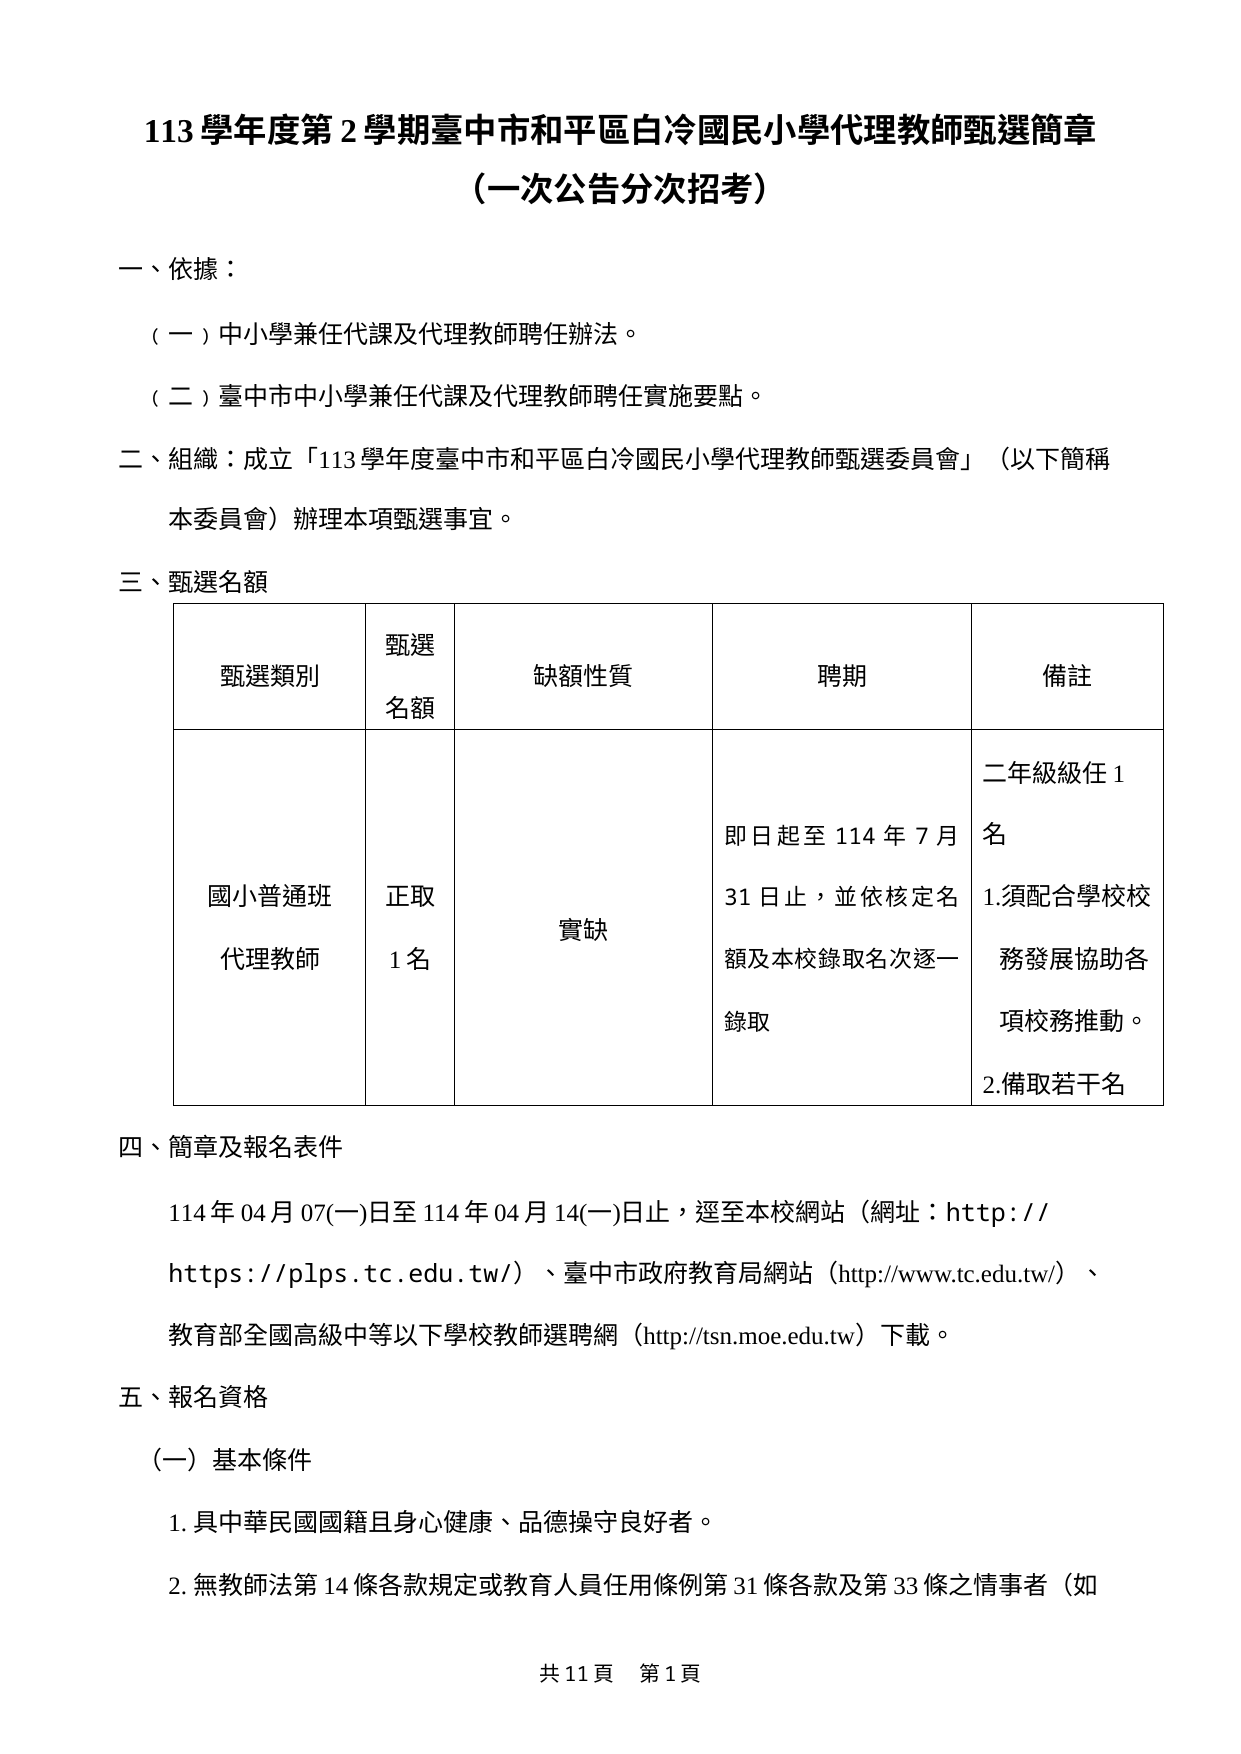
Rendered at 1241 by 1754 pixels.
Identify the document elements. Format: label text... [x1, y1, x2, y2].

text 1. 具中華民國國籍且身心健康、品德操守良好者。 [118, 1481, 1122, 1544]
text 二、組織：成立「113學年度臺中市和平區白冷國民小學代理教師甄選委員會」（以下簡稱本委員會）辦理本項甄選事宜。 [118, 416, 1122, 541]
text ﹙二﹚臺中市中小學兼任代課及代理教師聘任實施要點。 [143, 353, 1122, 416]
table_cell 即日起至114年7月31日止，並依核定名額及本校錄取名次逐一錄取 [713, 730, 971, 1105]
text 三、甄選名額 [118, 541, 1122, 603]
text （一）基本條件 [118, 1419, 1122, 1481]
text 2. 無教師法第14條各款規定或教育人員任用條例第31條各款及第33條之情事者（如 [118, 1544, 1122, 1606]
table_cell 實缺 [455, 730, 712, 1105]
table_header 聘期 [713, 604, 971, 729]
table_cell 正取 1名 [366, 730, 454, 1105]
table_cell 二年級級任1名 1.須配合學校校務發展協助各項校務推動。 2.備取若干名 [972, 730, 1163, 1105]
text ﹙一﹚中小學兼任代課及代理教師聘任辦法。 [143, 291, 1122, 353]
table_header 備註 [972, 604, 1163, 729]
text 一、依據： [118, 228, 1122, 291]
text （一次公告分次招考） [118, 148, 1122, 211]
table_cell 國小普通班 代理教師 [174, 730, 365, 1105]
text 113學年度第2學期臺中市和平區白冷國民小學代理教師甄選簡章 [118, 86, 1122, 148]
table_header 缺額性質 [455, 604, 712, 729]
text 四、簡章及報名表件 114年04月07(一)日至114年04月14(一)日止，逕至本校網站（網址：http:// https://plps.tc.edu.tw/）、臺中市政府教育局網站（http://www.tc.edu.tw/）、教育部全國高級中等以下學校教師選聘網（http://tsn.moe.edu.tw）下載。 [118, 1106, 1122, 1356]
table_header 甄選名額 [366, 604, 454, 729]
text 五、報名資格 [118, 1356, 1122, 1419]
table_header 甄選類別 [174, 604, 365, 729]
